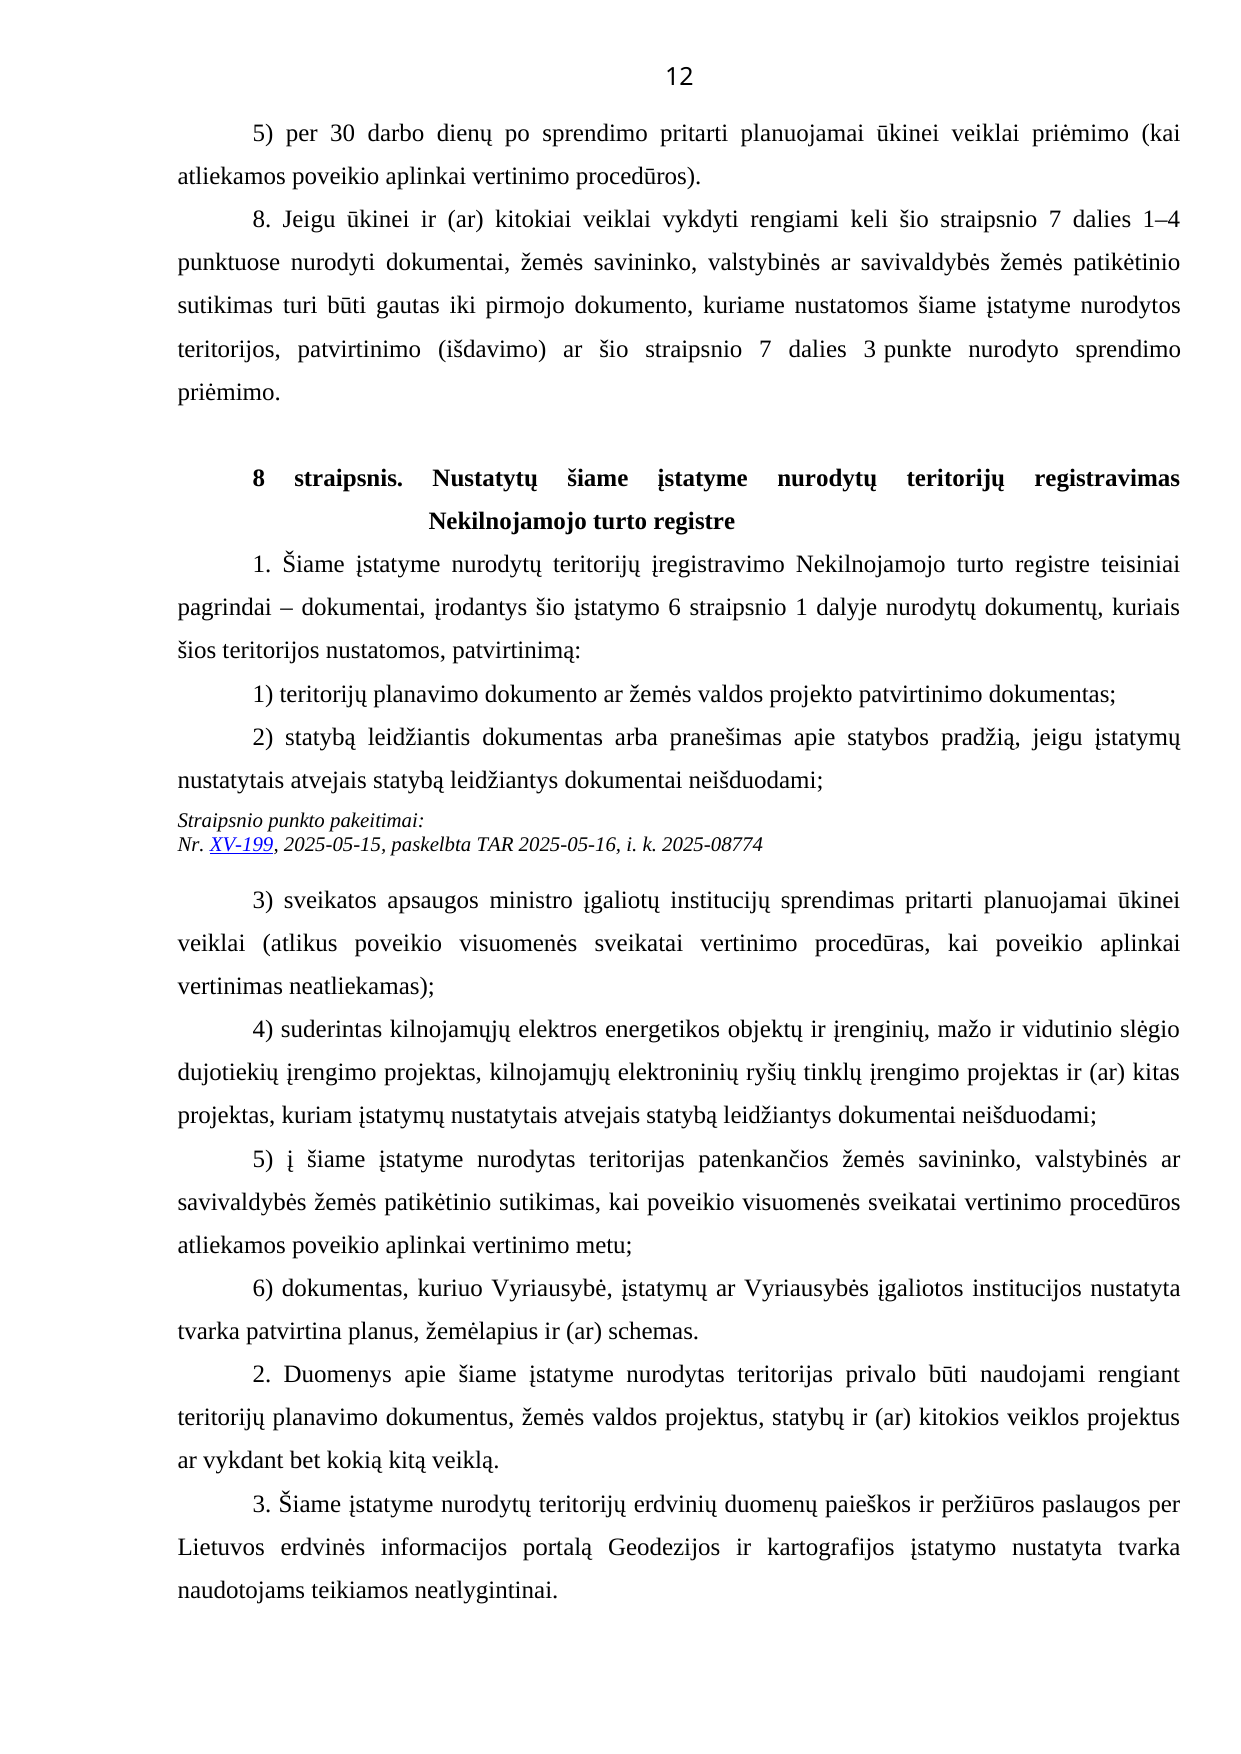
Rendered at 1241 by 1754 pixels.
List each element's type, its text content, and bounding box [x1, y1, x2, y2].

text Nr. XV-199, 2025-05-15, paskelbta TAR 2025-05-16, i. k. 2025-08774 [177, 832, 1181, 856]
text 1. Šiame įstatyme nurodytų teritorijų įregistravimo Nekilnojamojo turto registre teisiniai pagrindai – dokumentai, įrodantys šio įstatymo 6 straipsnio 1 dalyje nurodytų dokumentų, kuriais šios teritorijos nustatomos, patvirtinimą: [177, 549, 1181, 664]
text 2. Duomenys apie šiame įstatyme nurodytas teritorijas privalo būti naudojami rengiant teritorijų planavimo dokumentus, žemės valdos projektus, statybų ir (ar) kitokios veiklos projektus ar vykdant bet kokią kitą veiklą. [177, 1359, 1181, 1474]
text 8 straipsnis. Nustatytų šiame įstatyme nurodytų teritorijų registravimas Nekilnojamojo turto registre [252, 463, 1181, 535]
text 1) teritorijų planavimo dokumento ar žemės valdos projekto patvirtinimo dokumentas; [177, 679, 1181, 707]
text 4) suderintas kilnojamųjų elektros energetikos objektų ir įrenginių, mažo ir vidutinio slėgio dujotiekių įrengimo projektas, kilnojamųjų elektroninių ryšių tinklų įrengimo projektas ir (ar) kitas projektas, kuriam įstatymų nustatytais atvejais statybą leidžiantys dokumentai neišduodami; [177, 1014, 1181, 1129]
text 5) į šiame įstatyme nurodytas teritorijas patenkančios žemės savininko, valstybinės ar savivaldybės žemės patikėtinio sutikimas, kai poveikio visuomenės sveikatai vertinimo procedūros atliekamos poveikio aplinkai vertinimo metu; [177, 1144, 1181, 1259]
text 2) statybą leidžiantis dokumentas arba pranešimas apie statybos pradžią, jeigu įstatymų nustatytais atvejais statybą leidžiantys dokumentai neišduodami; [177, 722, 1181, 794]
text 3. Šiame įstatyme nurodytų teritorijų erdvinių duomenų paieškos ir peržiūros paslaugos per Lietuvos erdvinės informacijos portalą Geodezijos ir kartografijos įstatymo nustatyta tvarka naudotojams teikiamos neatlygintinai. [177, 1489, 1181, 1604]
text 6) dokumentas, kuriuo Vyriausybė, įstatymų ar Vyriausybės įgaliotos institucijos nustatyta tvarka patvirtina planus, žemėlapius ir (ar) schemas. [177, 1273, 1181, 1345]
text 3) sveikatos apsaugos ministro įgaliotų institucijų sprendimas pritarti planuojamai ūkinei veiklai (atlikus poveikio visuomenės sveikatai vertinimo procedūras, kai poveikio aplinkai vertinimas neatliekamas); [177, 885, 1181, 1000]
text Straipsnio punkto pakeitimai: [177, 808, 1181, 832]
text 8. Jeigu ūkinei ir (ar) kitokiai veiklai vykdyti rengiami keli šio straipsnio 7 dalies 1–4 punktuose nurodyti dokumentai, žemės savininko, valstybinės ar savivaldybės žemės patikėtinio sutikimas turi būti gautas iki pirmojo dokumento, kuriame nustatomos šiame įstatyme nurodytos teritorijos, patvirtinimo (išdavimo) ar šio straipsnio 7 dalies 3 punkte nurodyto sprendimo priėmimo. [177, 204, 1181, 406]
text 5) per 30 darbo dienų po sprendimo pritarti planuojamai ūkinei veiklai priėmimo (kai atliekamos poveikio aplinkai vertinimo procedūros). [177, 118, 1181, 190]
